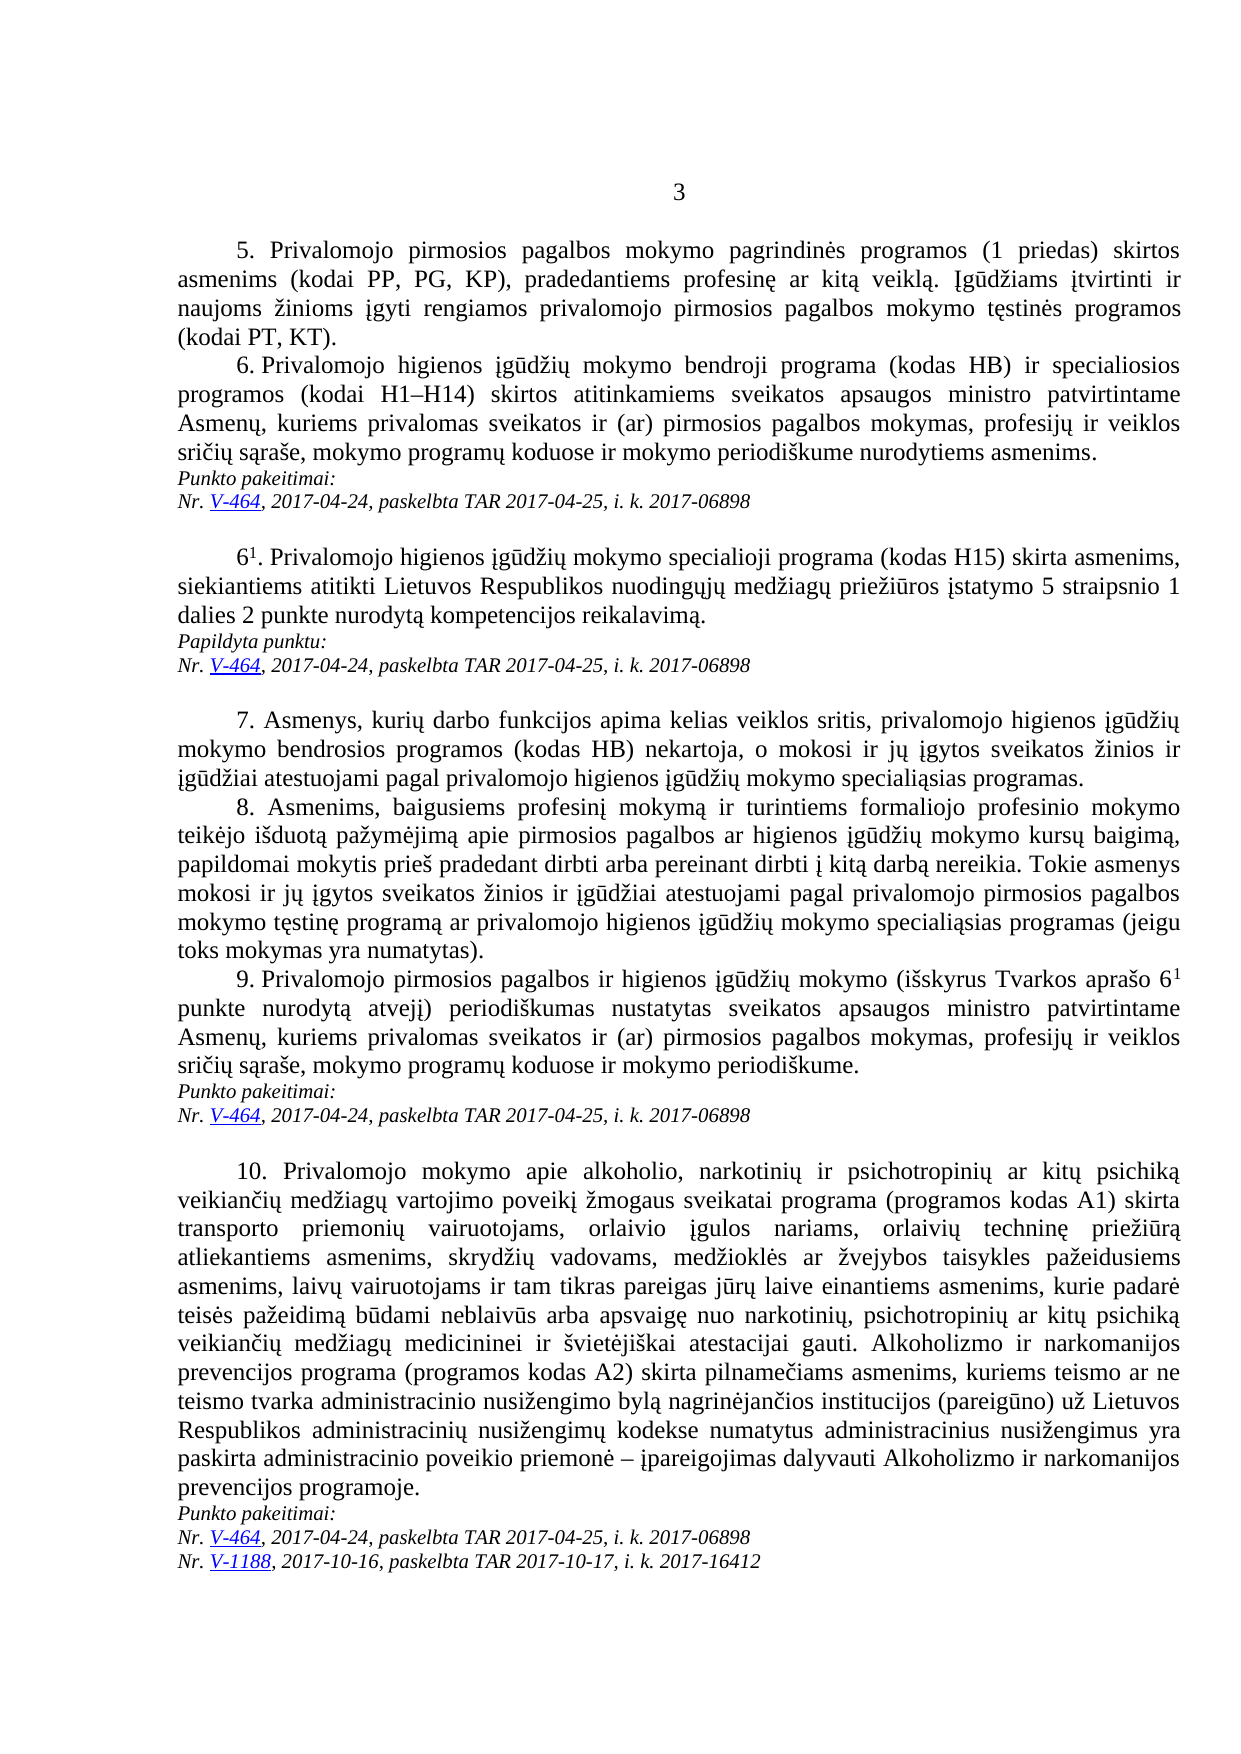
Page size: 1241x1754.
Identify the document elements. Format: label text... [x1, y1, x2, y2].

text Nr. V-464, 2017-04-24, paskelbta TAR 2017-04-25, i. k. 2017-06898 [177, 653, 1181, 677]
text 6. Privalomojo higienos įgūdžių mokymo bendroji programa (kodas HB) ir specialiosios programos (kodai H1–H14) skirtos atitinkamiems sveikatos apsaugos ministro patvirtintame Asmenų, kuriems privalomas sveikatos ir (ar) pirmosios pagalbos mokymas, profesijų ir veiklos sričių sąraše, mokymo programų koduose ir mokymo periodiškume nurodytiems asmenims. [177, 350, 1181, 465]
text 61. Privalomojo higienos įgūdžių mokymo specialioji programa (kodas H15) skirta asmenims, siekiantiems atitikti Lietuvos Respublikos nuodingųjų medžiagų priežiūros įstatymo 5 straipsnio 1 dalies 2 punkte nurodytą kompetencijos reikalavimą. [177, 542, 1181, 628]
text 10. Privalomojo mokymo apie alkoholio, narkotinių ir psichotropinių ar kitų psichiką veikiančių medžiagų vartojimo poveikį žmogaus sveikatai programa (programos kodas A1) skirta transporto priemonių vairuotojams, orlaivio įgulos nariams, orlaivių techninę priežiūrą atliekantiems asmenims, skrydžių vadovams, medžioklės ar žvejybos taisykles pažeidusiems asmenims, laivų vairuotojams ir tam tikras pareigas jūrų laive einantiems asmenims, kurie padarė teisės pažeidimą būdami neblaivūs arba apsvaigę nuo narkotinių, psichotropinių ar kitų psichiką veikiančių medžiagų medicininei ir švietėjiškai atestacijai gauti. Alkoholizmo ir narkomanijos prevencijos programa (programos kodas A2) skirta pilnamečiams asmenims, kuriems teismo ar ne teismo tvarka administracinio nusižengimo bylą nagrinėjančios institucijos (pareigūno) už Lietuvos Respublikos administracinių nusižengimų kodekse numatytus administracinius nusižengimus yra paskirta administracinio poveikio priemonė – įpareigojimas dalyvauti Alkoholizmo ir narkomanijos prevencijos programoje. [177, 1156, 1181, 1501]
text 5. Privalomojo pirmosios pagalbos mokymo pagrindinės programos (1 priedas) skirtos asmenims (kodai PP, PG, KP), pradedantiems profesinę ar kitą veiklą. Įgūdžiams įtvirtinti ir naujoms žinioms įgyti rengiamos privalomojo pirmosios pagalbos mokymo tęstinės programos (kodai PT, KT). [177, 235, 1181, 350]
text Punkto pakeitimai: [177, 1501, 1181, 1525]
text Nr. V-1188, 2017-10-16, paskelbta TAR 2017-10-17, i. k. 2017-16412 [177, 1549, 1181, 1573]
text Nr. V-464, 2017-04-24, paskelbta TAR 2017-04-25, i. k. 2017-06898 [177, 1103, 1181, 1127]
text Nr. V-464, 2017-04-24, paskelbta TAR 2017-04-25, i. k. 2017-06898 [177, 489, 1181, 513]
text 7. Asmenys, kurių darbo funkcijos apima kelias veiklos sritis, privalomojo higienos įgūdžių mokymo bendrosios programos (kodas HB) nekartoja, o mokosi ir jų įgytos sveikatos žinios ir įgūdžiai atestuojami pagal privalomojo higienos įgūdžių mokymo specialiąsias programas. [177, 705, 1181, 792]
text Punkto pakeitimai: [177, 465, 1181, 489]
text 9. Privalomojo pirmosios pagalbos ir higienos įgūdžių mokymo (išskyrus Tvarkos aprašo 61 punkte nurodytą atvejį) periodiškumas nustatytas sveikatos apsaugos ministro patvirtintame Asmenų, kuriems privalomas sveikatos ir (ar) pirmosios pagalbos mokymas, profesijų ir veiklos sričių sąraše, mokymo programų koduose ir mokymo periodiškume. [177, 964, 1181, 1079]
text 8. Asmenims, baigusiems profesinį mokymą ir turintiems formaliojo profesinio mokymo teikėjo išduotą pažymėjimą apie pirmosios pagalbos ar higienos įgūdžių mokymo kursų baigimą, papildomai mokytis prieš pradedant dirbti arba pereinant dirbti į kitą darbą nereikia. Tokie asmenys mokosi ir jų įgytos sveikatos žinios ir įgūdžiai atestuojami pagal privalomojo pirmosios pagalbos mokymo tęstinę programą ar privalomojo higienos įgūdžių mokymo specialiąsias programas (jeigu toks mokymas yra numatytas). [177, 792, 1181, 964]
text Papildyta punktu: [177, 628, 1181, 653]
text Punkto pakeitimai: [177, 1079, 1181, 1103]
text Nr. V-464, 2017-04-24, paskelbta TAR 2017-04-25, i. k. 2017-06898 [177, 1525, 1181, 1549]
